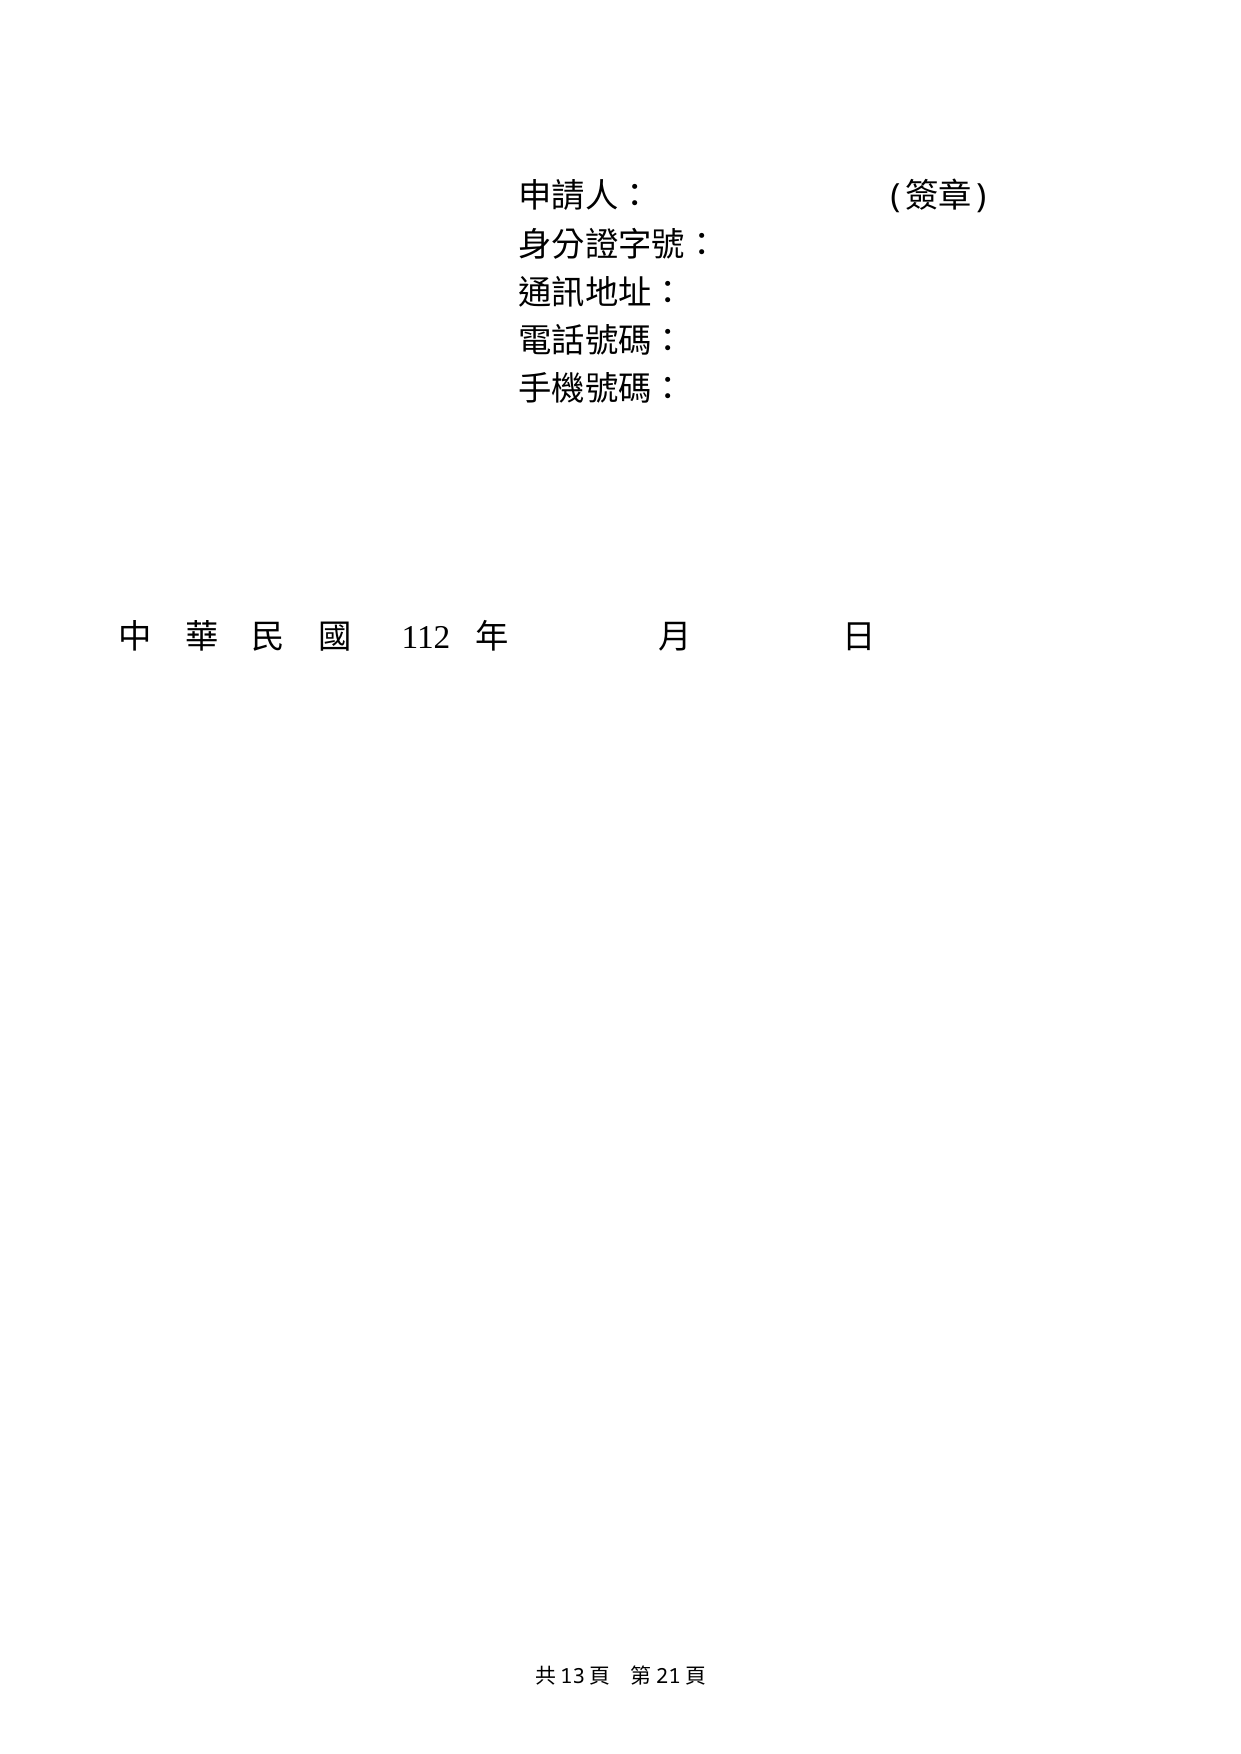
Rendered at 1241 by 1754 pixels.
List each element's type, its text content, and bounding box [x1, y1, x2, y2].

text 通訊地址： [118, 266, 1122, 314]
text 身分證字號： [118, 217, 1122, 266]
text 手機號碼： [118, 362, 1122, 410]
text 申請人： (簽章) [118, 169, 1122, 217]
text 中 華 民 國 112 年 月 日 [118, 592, 1122, 654]
text 電話號碼： [118, 314, 1122, 362]
